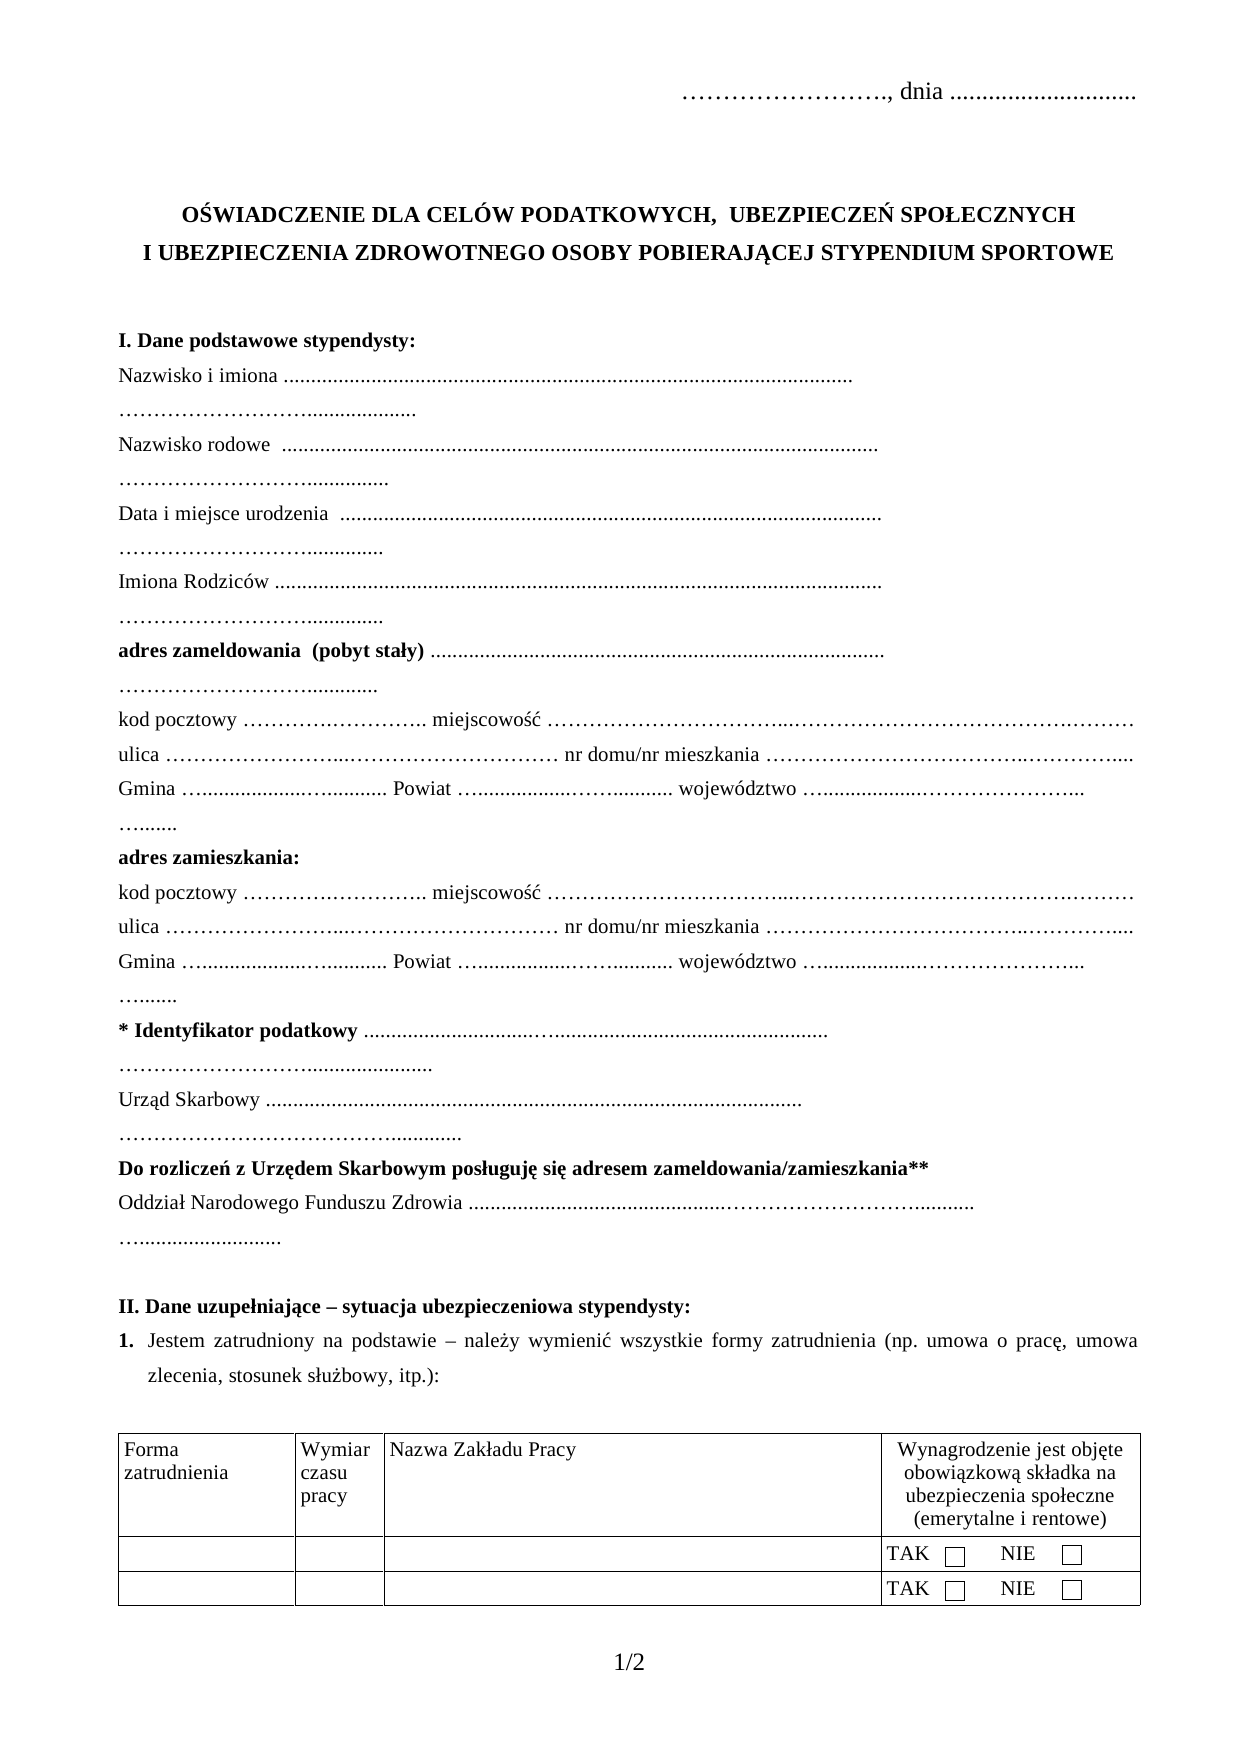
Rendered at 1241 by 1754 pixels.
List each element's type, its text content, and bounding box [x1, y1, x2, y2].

text ulica ……………………...………………………… nr domu/nr mieszkania ………………………………..………….... [118, 915, 1140, 938]
text Urząd Skarbowy ..................................................................................................…………………………………............. [118, 1088, 1140, 1145]
table_cell [385, 1572, 881, 1605]
text ulica ……………………...………………………… nr domu/nr mieszkania ………………………………..………….... [118, 743, 1140, 766]
text Data i miejsce urodzenia ...................................................................................................……………………….............. [118, 501, 1140, 559]
table_cell [296, 1572, 383, 1605]
table_cell TAK NIE [882, 1537, 1140, 1571]
text Imiona Rodziców ...............................................................................................................……………………….............. [118, 570, 1140, 628]
text Gmina …...................…........... Powiat ….................……........... województwo …..................…………………...…....... [118, 950, 1140, 1007]
text kod pocztowy ………….………….. miejscowość ……………………………...………………………………….……… [118, 708, 1140, 731]
text II. Dane uzupełniające – sytuacja ubezpieczeniowa stypendysty: [118, 1294, 1140, 1317]
table_header Nazwa Zakładu Pracy [385, 1434, 881, 1536]
list Jestem zatrudniony na podstawie – należy wymienić wszystkie formy zatrudnienia (np. umowa o pracę, umowa zlecenia, stosunek służbowy, itp.): [118, 1329, 1140, 1386]
text Nazwisko i imiona ........................................................................................................……………………….................... [118, 363, 1140, 421]
text kod pocztowy ………….………….. miejscowość ……………………………...………………………………….……… [118, 881, 1140, 904]
table_cell [385, 1537, 881, 1571]
table_cell [119, 1572, 294, 1605]
table_cell [296, 1537, 383, 1571]
text Nazwisko rodowe .............................................................................................................………………………............... [118, 432, 1140, 490]
table_cell TAK NIE [882, 1572, 1140, 1605]
table_header Wynagrodzenie jest objęte obowiązkową składka na ubezpieczenia społeczne (emerytalne i rentowe) [882, 1434, 1140, 1536]
table_header Wymiar czasu pracy [296, 1434, 383, 1536]
table_header Forma zatrudnienia [119, 1434, 294, 1536]
text I. Dane podstawowe stypendysty: [118, 329, 1140, 352]
text adres zamieszkania: [118, 846, 1140, 869]
text Oddział Narodowego Funduszu Zdrowia ...............................................………………………...........….......................... [118, 1191, 1140, 1248]
table_cell [119, 1537, 294, 1571]
text Gmina …...................…........... Powiat ….................……........... województwo …..................…………………...…....... [118, 777, 1140, 835]
text * Identyfikator podatkowy ...............................…..................................................………………………....................... [118, 1019, 1140, 1076]
text Do rozliczeń z Urzędem Skarbowym posługuję się adresem zameldowania/zamieszkania** [118, 1157, 1140, 1179]
subtitle OŚWIADCZENIE DLA CELÓW PODATKOWYCH, UBEZPIECZEŃ SPOŁECZNYCH I UBEZPIECZENIA ZDROWOTNEGO OSOBY POBIERAJĄCEJ STYPENDIUM SPORTOWE [118, 202, 1140, 265]
text ……………………., dnia ............................. [118, 77, 1140, 105]
text adres zameldowania (pobyt stały) ...................................................................................………………………............. [118, 639, 1140, 697]
